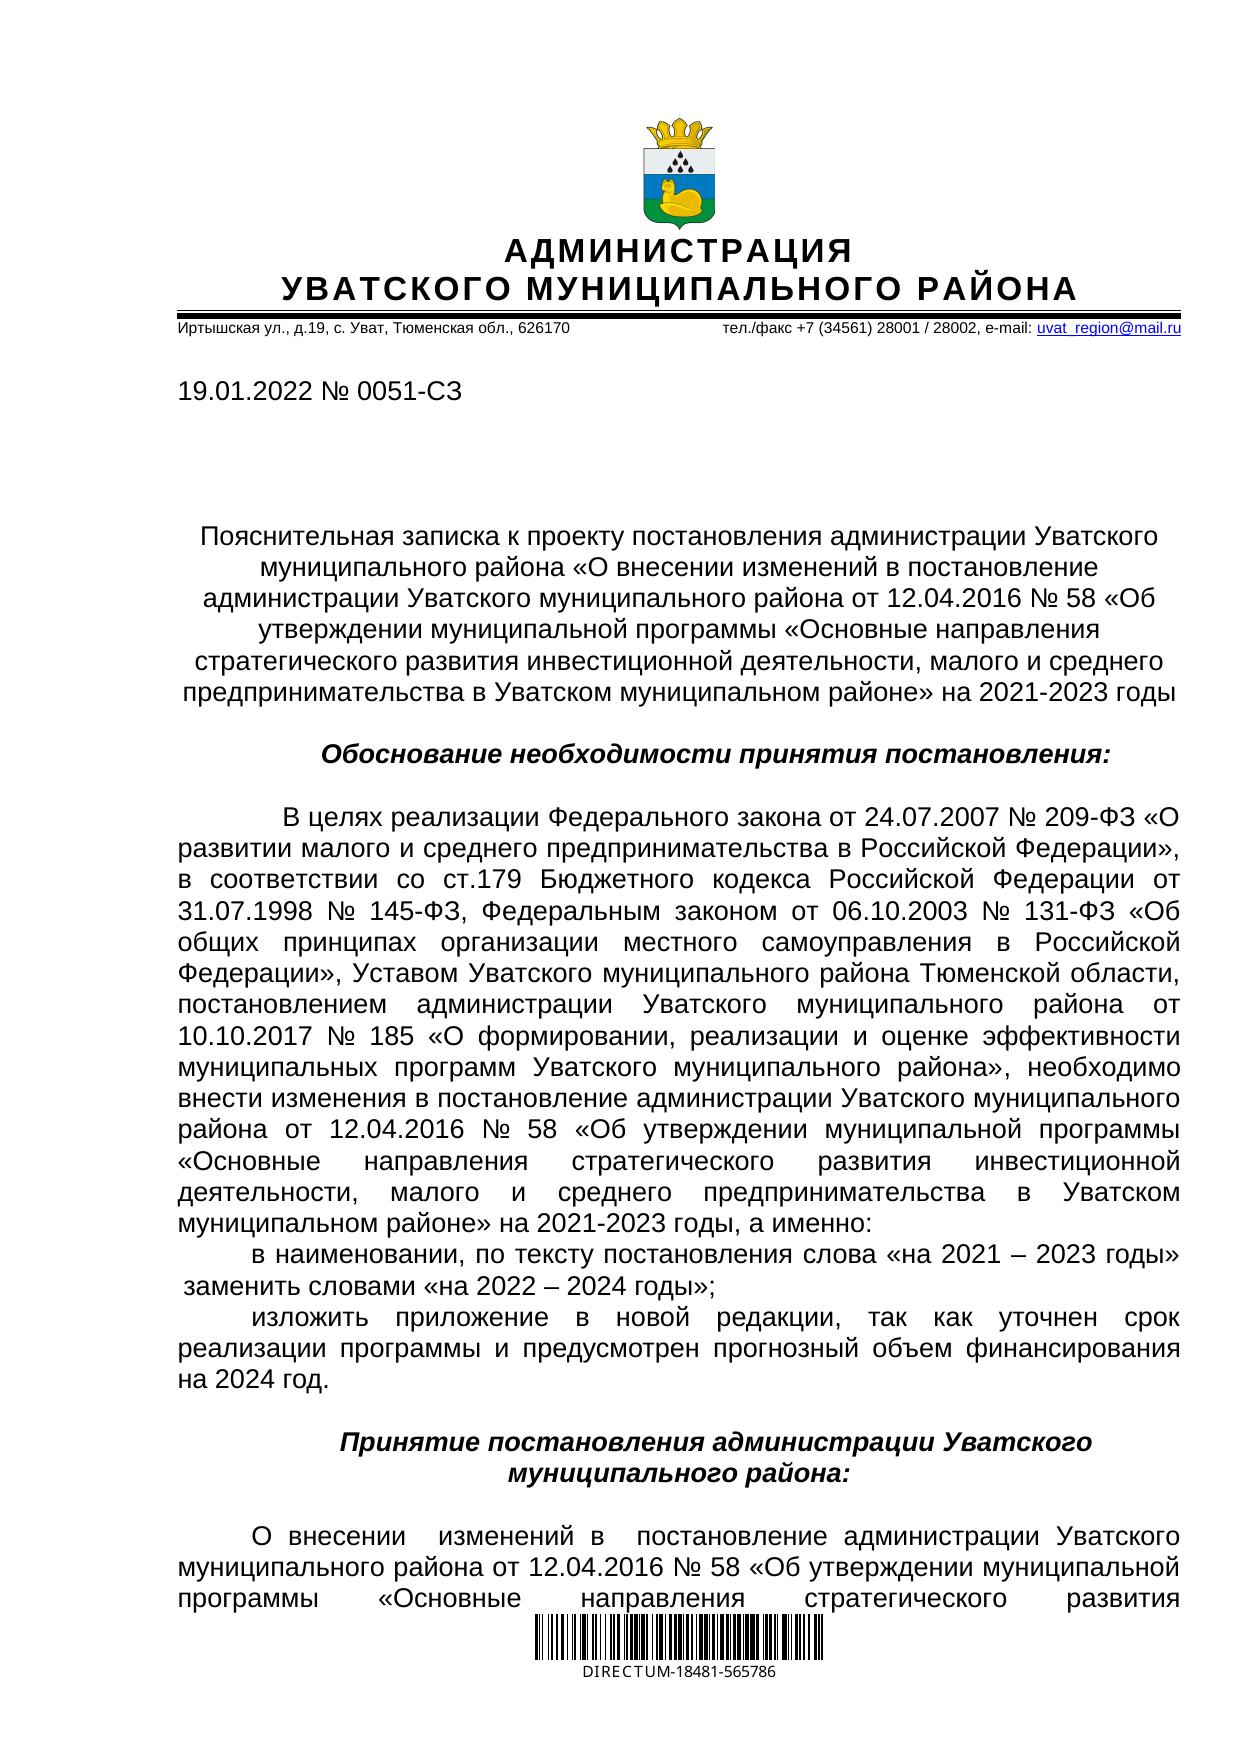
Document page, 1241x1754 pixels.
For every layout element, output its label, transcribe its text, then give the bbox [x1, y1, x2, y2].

table_header [691, 375, 1192, 463]
text Администрация Уватского муниципального района [177, 231, 1181, 310]
text Принятие постановления администрации Уватского муниципального района: [177, 1426, 1181, 1488]
picture [643, 118, 715, 231]
text В целях реализации Федерального закона от 24.07.2007 № 209-ФЗ «О развитии малого и среднего предпринимательства в Российской Федерации», в соответствии со ст.179 Бюджетного кодекса Российской Федерации от 31.07.1998 № 145-ФЗ, Федеральным законом от 06.10.2003 № 131-ФЗ «Об общих принципах организации местного самоуправления в Российской Федерации», Уставом Уватского муниципального района Тюменской области, постановлением администрации Уватского муниципального района от 10.10.2017 № 185 «О формировании, реализации и оценке эффективности муниципальных программ Уватского муниципального района», необходимо внести изменения в постановление администрации Уватского муниципального района от 12.04.2016 № 58 «Об утверждении муниципальной программы «Основные направления стратегического развития инвестиционной деятельности, малого и среднего предпринимательства в Уватском муниципальном районе» на 2021-2023 годы, а именно: [177, 801, 1181, 1238]
table_header 19.01.2022 № 0051-СЗ [166, 375, 691, 463]
text Иртышская ул., д.19, с. Уват, Тюменская обл., 626170 тел./факс +7 (34561) 28001 / 28002, e-mail: uvat_region@mail.ru [177, 319, 1181, 350]
text О внесении изменений в постановление администрации Уватского муниципального района от 12.04.2016 № 58 «Об утверждении муниципальной программы «Основные направления стратегического развития [177, 1520, 1181, 1613]
text Пояснительная записка к проекту постановления администрации Уватского муниципального района «О внесении изменений в постановление администрации Уватского муниципального района от 12.04.2016 № 58 «Об утверждении муниципальной программы «Основные направления стратегического развития инвестиционной деятельности, малого и среднего предпринимательства в Уватском муниципальном районе» на 2021-2023 годы [177, 520, 1181, 707]
subtitle в наименовании, по тексту постановления слова «на 2021 – 2023 годы» заменить словами «на 2022 – 2024 годы»; [183, 1238, 1181, 1301]
text Обоснование необходимости принятия постановления: [177, 738, 1181, 770]
text изложить приложение в новой редакции, так как уточнен срок реализации программы и предусмотрен прогнозный объем финансирования на 2024 год. [177, 1301, 1181, 1395]
